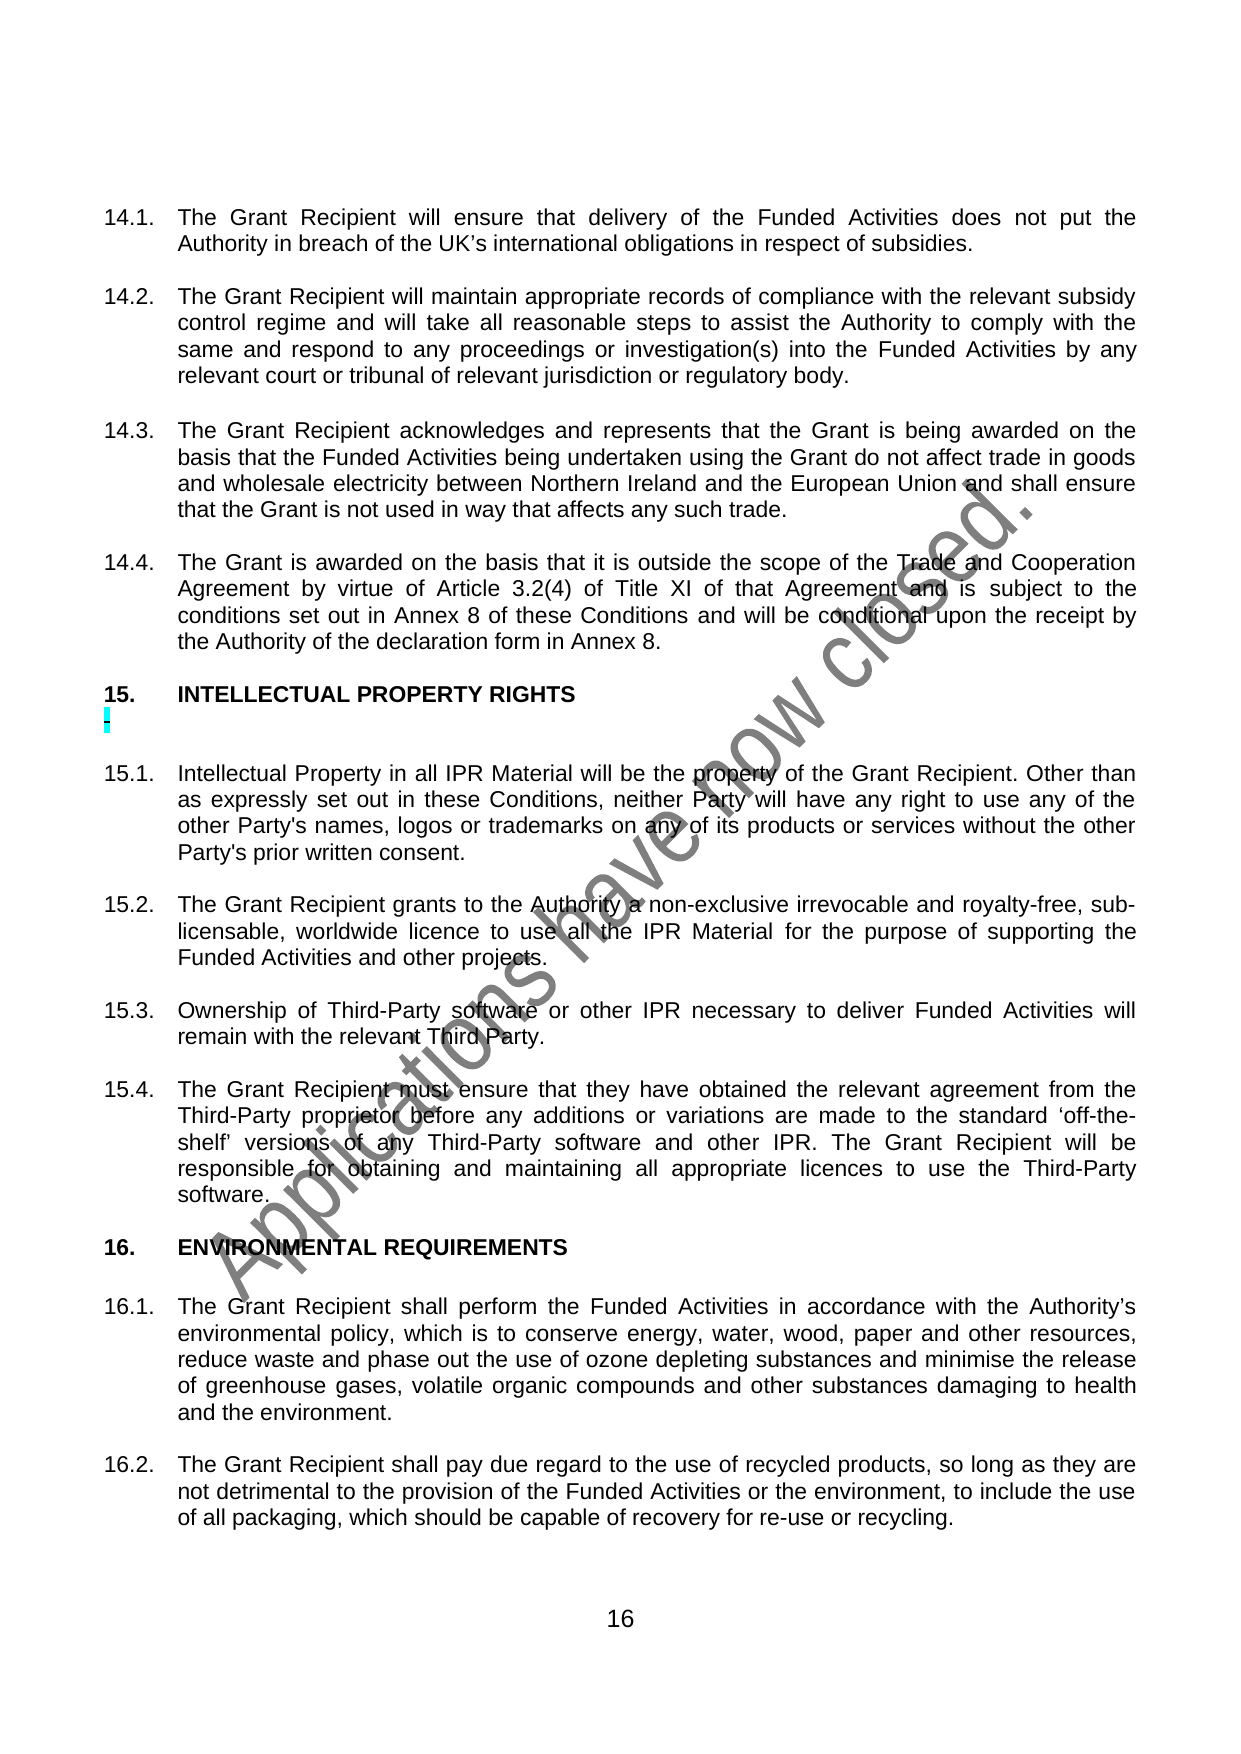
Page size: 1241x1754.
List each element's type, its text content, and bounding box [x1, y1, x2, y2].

subtitle ENVIRONMENTAL REQUIREMENTS [292, 1234, 1137, 1260]
list The Grant Recipient will maintain appropriate records of compliance with the relevant subsidy control regime and will take all reasonable steps to assist the Authority to comply with the same and respond to any proceedings or investigation(s) into the Funded Activities by any relevant court or tribunal of relevant jurisdiction or regulatory body. [103, 283, 1137, 388]
list The Grant Recipient shall perform the Funded Activities in accordance with the Authority’s environmental policy, which is to conserve energy, water, wood, paper and other resources, reduce waste and phase out the use of ozone depleting substances and minimise the release of greenhouse gases, volatile organic compounds and other substances damaging to health and the environment. [103, 1293, 1137, 1425]
list The Grant Recipient grants to the Authority a non-exclusive irrevocable and royalty-free, sub-licensable, worldwide licence to use all the IPR Material for the purpose of supporting the Funded Activities and other projects. [103, 891, 1137, 971]
list The Grant Recipient will ensure that delivery of the Funded Activities does not put the Authority in breach of the UK’s international obligations in respect of subsidies. [103, 204, 1137, 257]
list The Grant Recipient shall pay due regard to the use of recycled products, so long as they are not detrimental to the provision of the Funded Activities or the environment, to include the use of all packaging, which should be capable of recovery for re-use or recycling. [103, 1451, 1137, 1531]
subtitle ENVIRONMENTAL REQUIREMENTS [225, 1234, 267, 1255]
subtitle [801, 681, 1137, 707]
list The Grant is awarded on the basis that it is outside the scope of the Trade and Cooperation Agreement by virtue of Article 3.2(4) of Title XI of that Agreement and is subject to the conditions set out in Annex 8 of these Conditions and will be conditional upon the receipt by the Authority of the declaration form in Annex 8. [103, 549, 1137, 654]
subtitle ENVIRONMENTAL REQUIREMENTS [103, 1234, 222, 1260]
list Intellectual Property in all IPR Material will be the property of the Grant Recipient. Other than as expressly set out in these Conditions, neither Party will have any right to use any of the other Party's names, logos or trademarks on any of its products or services without the other Party's prior written consent. [103, 760, 1137, 865]
list Ownership of Third-Party software or other IPR necessary to deliver Funded Activities will remain with the relevant Third Party. [103, 997, 489, 1049]
list The Grant Recipient must ensure that they have obtained the relevant agreement from the Third-Party proprietor before any additions or variations are made to the standard ‘off-the-shelf’ versions of any Third-Party software and other IPR. The Grant Recipient will be responsible for obtaining and maintaining all appropriate licences to use the Third-Party software. [103, 1076, 1137, 1208]
list Ownership of Third-Party software or other IPR necessary to deliver Funded Activities will remain with the relevant Third Party. [483, 997, 1137, 1049]
list The Grant Recipient acknowledges and represents that the Grant is being awarded on the basis that the Funded Activities being undertaken using the Grant do not affect trade in goods and wholesale electricity between Northern Ireland and the European Union and shall ensure that the Grant is not used in way that affects any such trade. [103, 417, 1137, 522]
subtitle INTELLECTUAL PROPERTY RIGHTS [103, 681, 807, 707]
